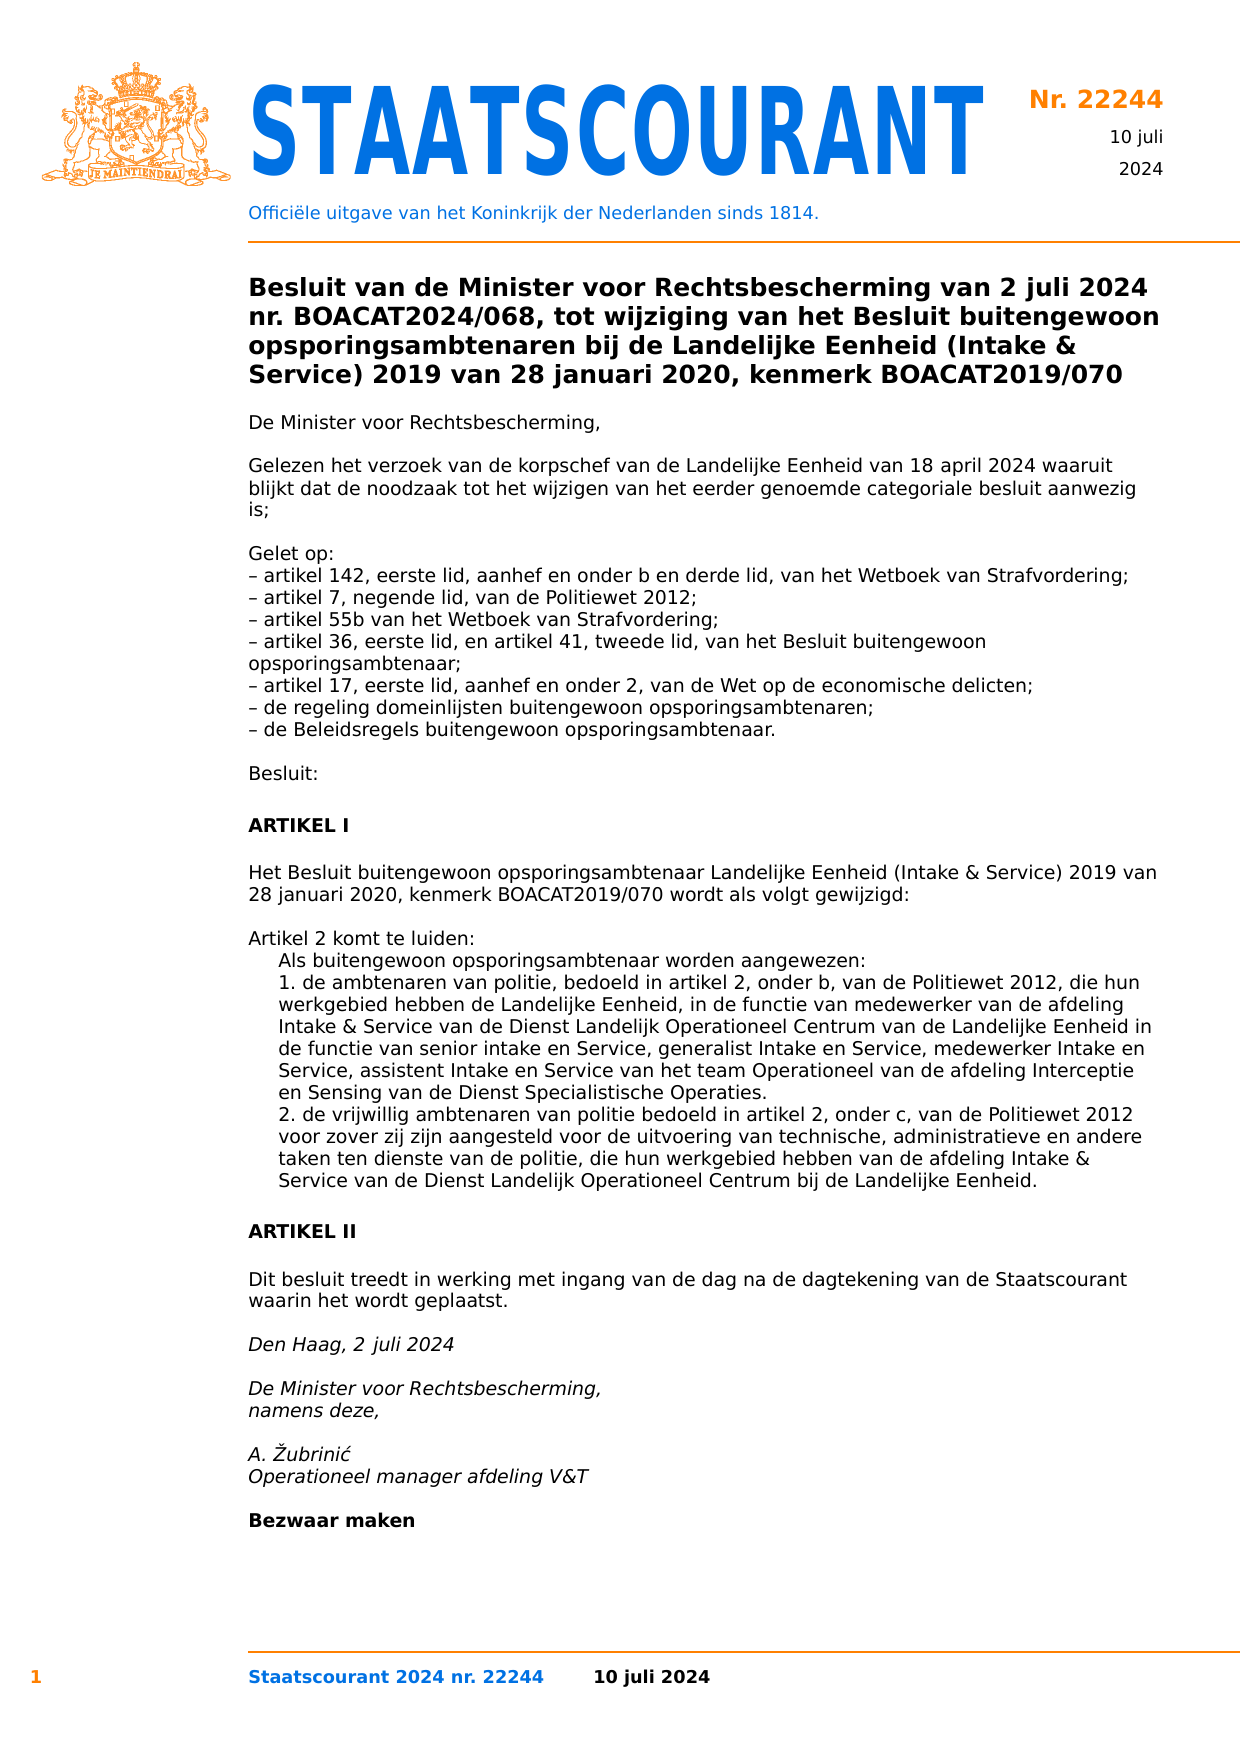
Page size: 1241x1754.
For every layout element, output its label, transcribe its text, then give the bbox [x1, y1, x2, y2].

text 2. de vrijwillig ambtenaren van politie bedoeld in artikel 2, onder c, van de Politiewet 2012 voor zover zij zijn aangesteld voor de uitvoering van technische, administratieve en andere taken ten dienste van de politie, die hun werkgebied hebben van de afdeling Intake & Service van de Dienst Landelijk Operationeel Centrum bij de Landelijke Eenheid. [278, 1103, 1163, 1191]
text Den Haag, 2 juli 2024 [248, 1334, 1163, 1356]
table_cell Officiële uitgave van het Koninkrijk der Nederlanden sinds 1814. [248, 203, 1240, 241]
subtitle ARTIKEL I [248, 815, 1163, 837]
table_cell 2024 [998, 153, 1240, 203]
table_header [25, 62, 248, 241]
text De Minister voor Rechtsbescherming, namens deze, A. Žubrinić Operationeel manager afdeling V&T [248, 1378, 1163, 1488]
subtitle Besluit van de Minister voor Rechtsbescherming van 2 juli 2024 nr. BOACAT2024/068, tot wijziging van het Besluit buitengewoon opsporingsambtenaren bij de Landelijke Eenheid (Intake & Service) 2019 van 28 januari 2020, kenmerk BOACAT2019/070 [248, 273, 1163, 390]
text – artikel 55b van het Wetboek van Strafvordering; [248, 609, 1163, 631]
picture [41, 62, 231, 186]
text – artikel 17, eerste lid, aanhef en onder 2, van de Wet op de economische delicten; [248, 675, 1163, 697]
text – de Beleidsregels buitengewoon opsporingsambtenaar. [248, 719, 1163, 741]
text Dit besluit treedt in werking met ingang van de dag na de dagtekening van de Staatscourant waarin het wordt geplaatst. [248, 1268, 1163, 1312]
text Bezwaar maken [248, 1510, 1163, 1532]
text 1. de ambtenaren van politie, bedoeld in artikel 2, onder b, van de Politiewet 2012, die hun werkgebied hebben de Landelijke Eenheid, in de functie van medewerker van de afdeling Intake & Service van de Dienst Landelijk Operationeel Centrum van de Landelijke Eenheid in de functie van senior intake en Service, generalist Intake en Service, medewerker Intake en Service, assistent Intake en Service van het team Operationeel van de afdeling Interceptie en Sensing van de Dienst Specialistische Operaties. [278, 972, 1163, 1103]
text Het Besluit buitengewoon opsporingsambtenaar Landelijke Eenheid (Intake & Service) 2019 van 28 januari 2020, kenmerk BOACAT2019/070 wordt als volgt gewijzigd: [248, 862, 1163, 906]
text – artikel 142, eerste lid, aanhef en onder b en derde lid, van het Wetboek van Strafvordering; [248, 565, 1163, 587]
text – artikel 7, negende lid, van de Politiewet 2012; [248, 587, 1163, 609]
table_header STAATSCOURANT [248, 62, 998, 203]
text Artikel 2 komt te luiden: [248, 928, 1163, 950]
table_header Nr. 22244 [998, 62, 1240, 121]
table_cell 10 juli [998, 121, 1240, 153]
text Besluit: [248, 763, 1163, 785]
text – de regeling domeinlijsten buitengewoon opsporingsambtenaren; [248, 697, 1163, 719]
text Gelezen het verzoek van de korpschef van de Landelijke Eenheid van 18 april 2024 waaruit blijkt dat de noodzaak tot het wijzigen van het eerder genoemde categoriale besluit aanwezig is; [248, 455, 1163, 521]
subtitle ARTIKEL II [248, 1221, 1163, 1243]
text – artikel 36, eerste lid, en artikel 41, tweede lid, van het Besluit buitengewoon opsporingsambtenaar; [248, 631, 1163, 675]
text Gelet op: [248, 543, 1163, 565]
text Als buitengewoon opsporingsambtenaar worden aangewezen: [278, 950, 1163, 972]
text De Minister voor Rechtsbescherming, [248, 412, 1163, 433]
